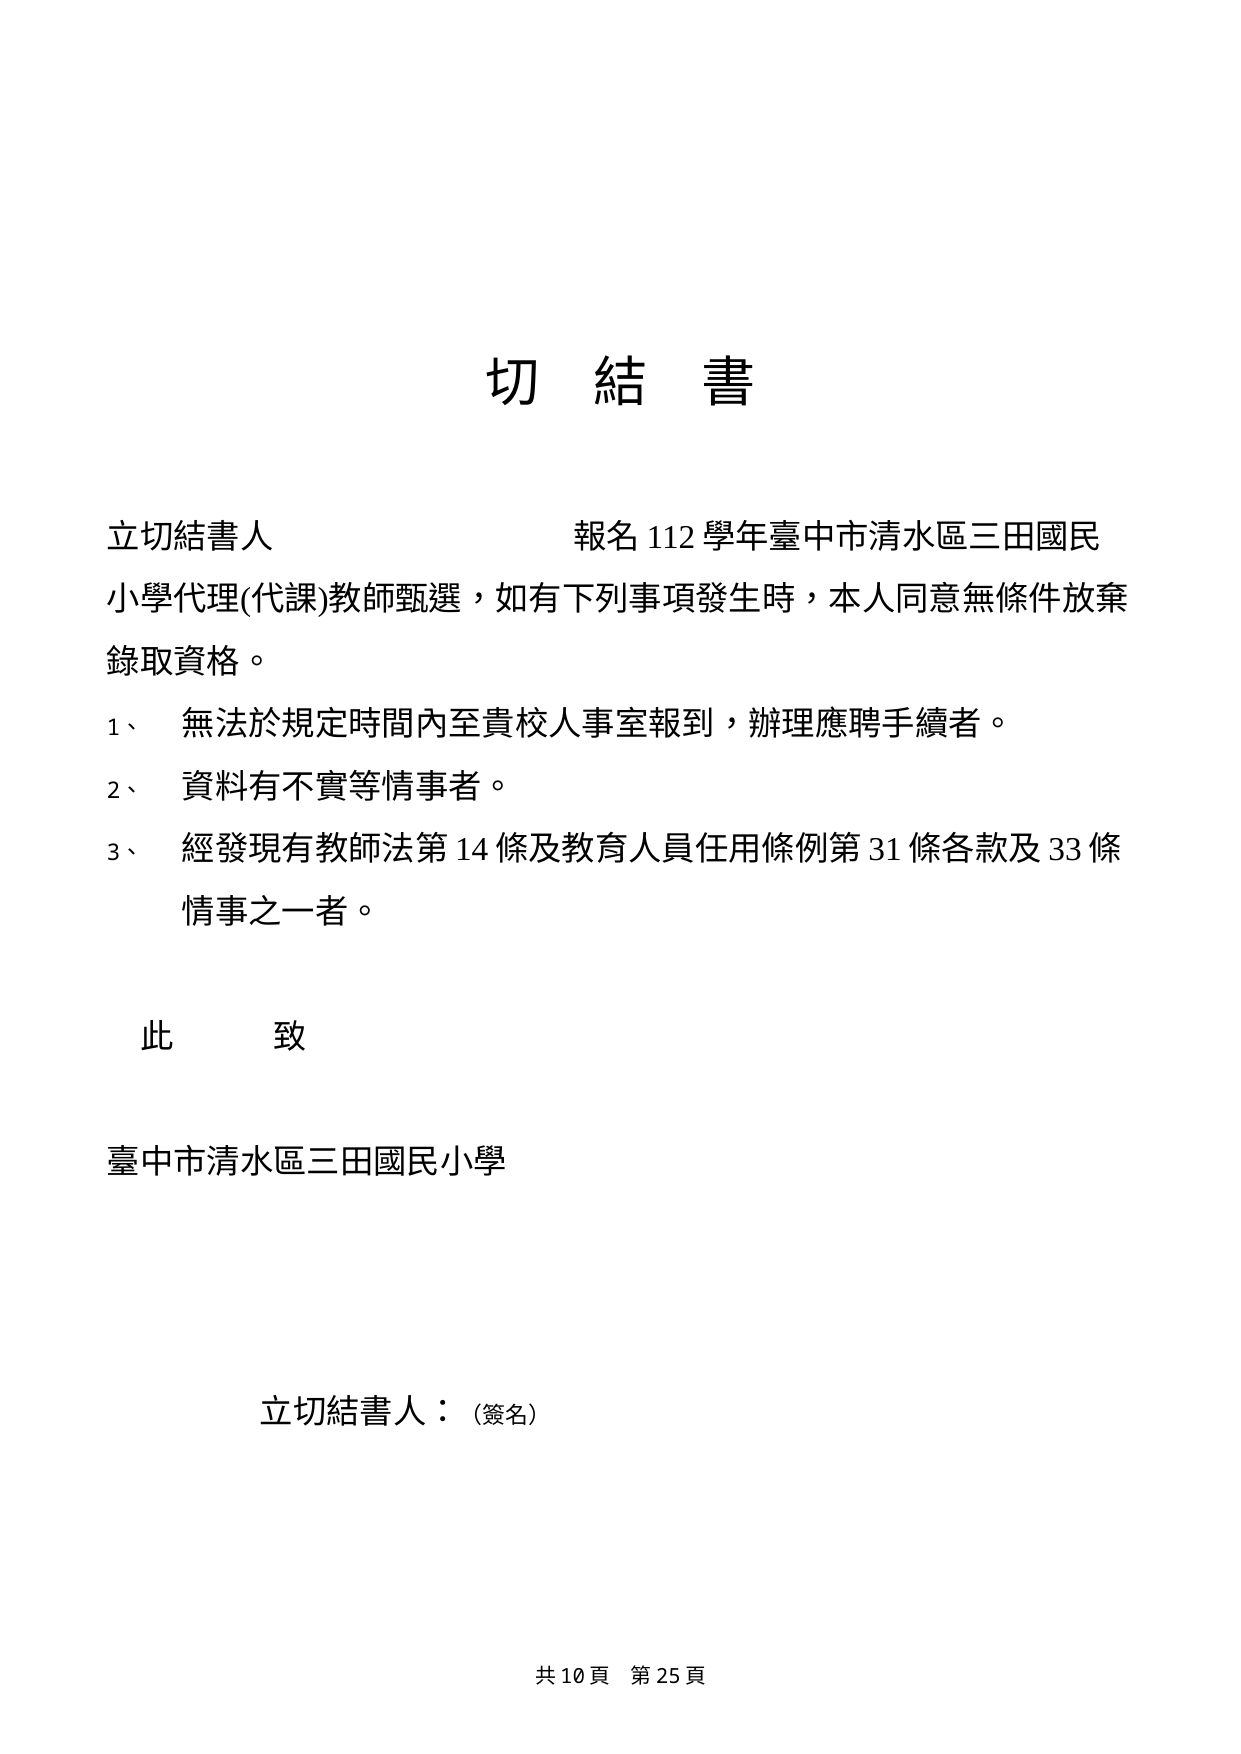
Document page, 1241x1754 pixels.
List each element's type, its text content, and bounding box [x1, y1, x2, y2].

list 資料有不實等情事者。 [106, 742, 1134, 805]
list 經發現有教師法第14條及教育人員任用條例第31條各款及33條情事之一者。 [106, 805, 1134, 930]
text 臺中市清水區三田國民小學 [106, 1117, 1134, 1180]
text 切 結 書 [106, 305, 1134, 430]
text 立切結書人：（簽名） [106, 1367, 1134, 1430]
text 立切結書人 報名112學年臺中市清水區三田國民小學代理(代課)教師甄選，如有下列事項發生時，本人同意無條件放棄錄取資格。 [106, 492, 1134, 680]
list 無法於規定時間內至貴校人事室報到，辦理應聘手續者。 [106, 680, 1134, 742]
text 此 致 [106, 992, 1134, 1055]
